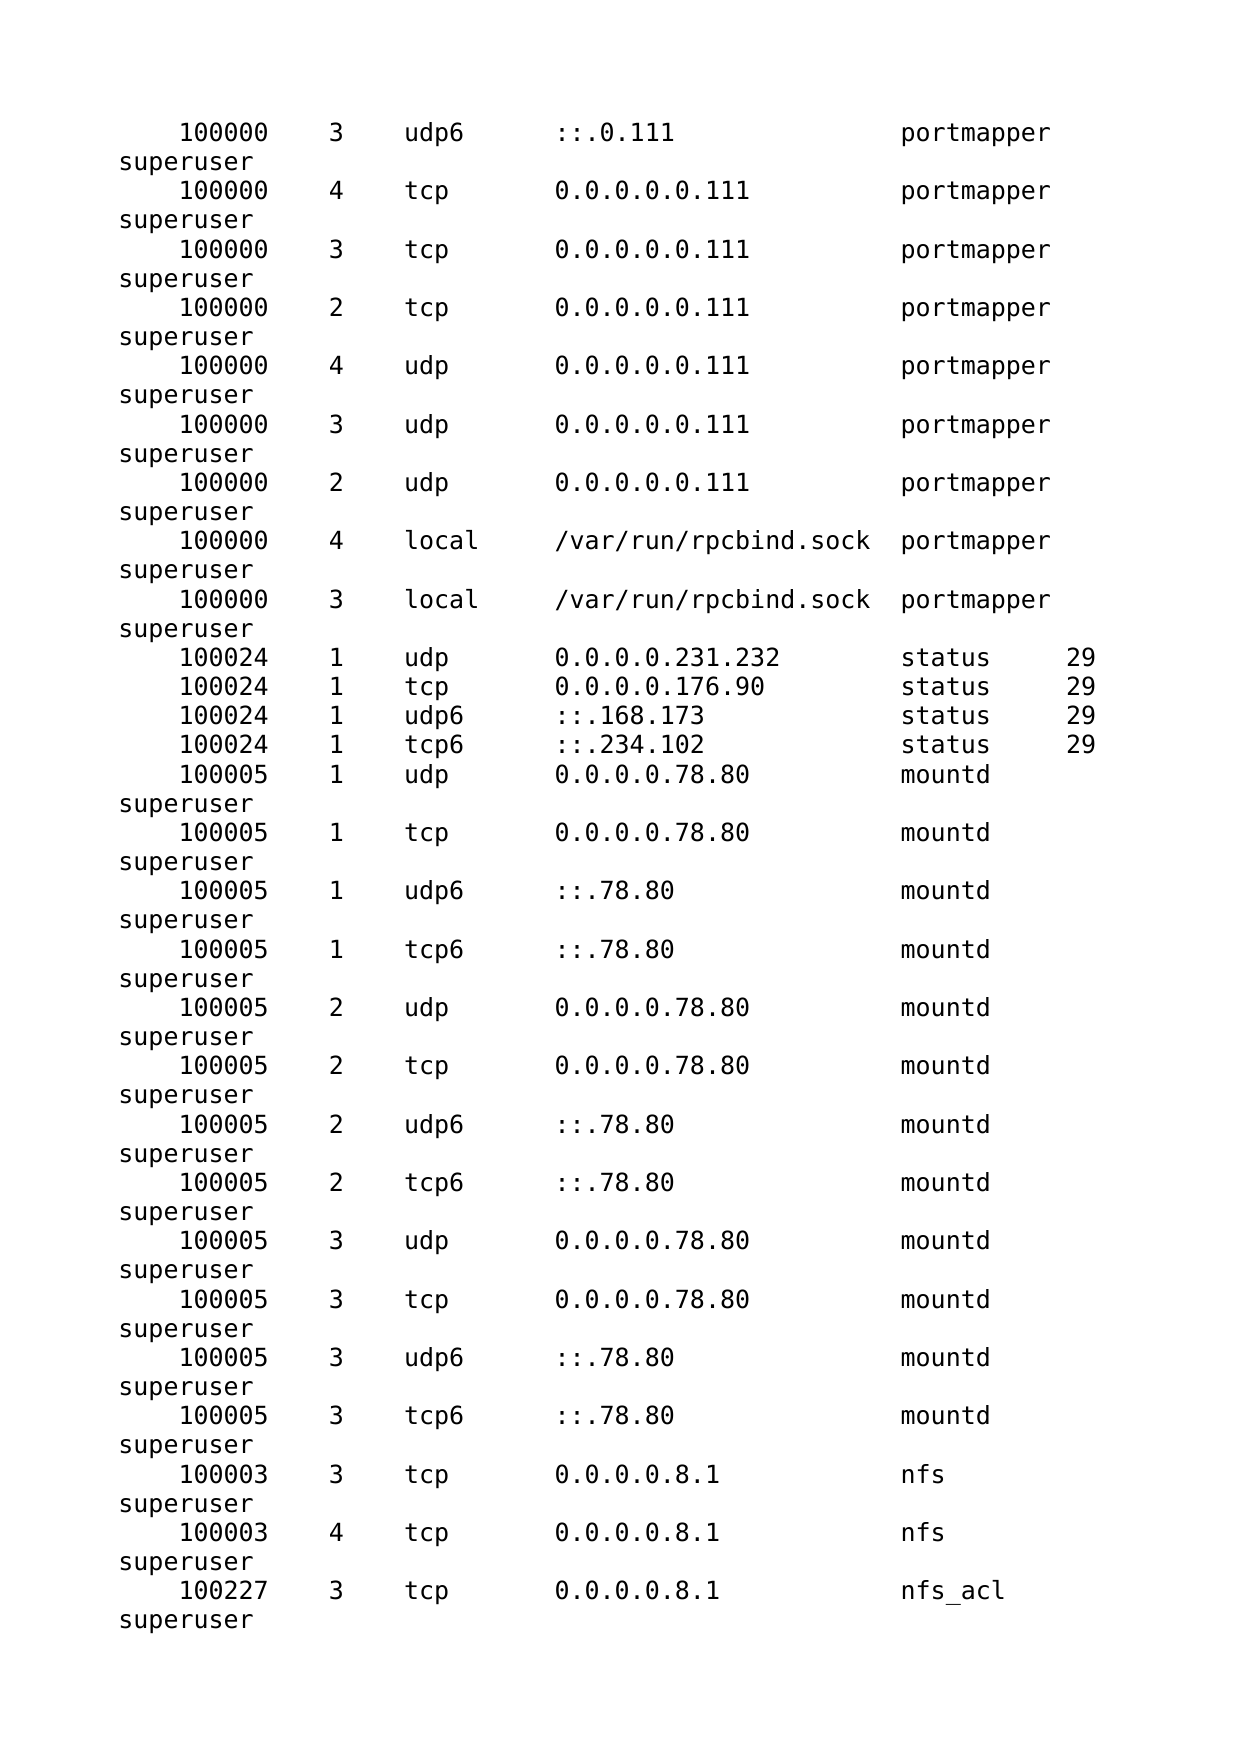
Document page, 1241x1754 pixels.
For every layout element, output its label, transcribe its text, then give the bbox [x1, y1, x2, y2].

text 100000 3 udp6 ::.0.111 portmapper superuser 100000 4 tcp 0.0.0.0.0.111 portmapper superuser 100000 3 tcp 0.0.0.0.0.111 portmapper superuser 100000 2 tcp 0.0.0.0.0.111 portmapper superuser 100000 4 udp 0.0.0.0.0.111 portmapper superuser 100000 3 udp 0.0.0.0.0.111 portmapper superuser 100000 2 udp 0.0.0.0.0.111 portmapper superuser 100000 4 local /var/run/rpcbind.sock portmapper superuser 100000 3 local /var/run/rpcbind.sock portmapper superuser 100024 1 udp 0.0.0.0.231.232 status 29 100024 1 tcp 0.0.0.0.176.90 status 29 100024 1 udp6 ::.168.173 status 29 100024 1 tcp6 ::.234.102 status 29 100005 1 udp 0.0.0.0.78.80 mountd superuser 100005 1 tcp 0.0.0.0.78.80 mountd superuser 100005 1 udp6 ::.78.80 mountd superuser 100005 1 tcp6 ::.78.80 mountd superuser 100005 2 udp 0.0.0.0.78.80 mountd superuser 100005 2 tcp 0.0.0.0.78.80 mountd superuser 100005 2 udp6 ::.78.80 mountd superuser 100005 2 tcp6 ::.78.80 mountd superuser 100005 3 udp 0.0.0.0.78.80 mountd superuser 100005 3 tcp 0.0.0.0.78.80 mountd superuser 100005 3 udp6 ::.78.80 mountd superuser 100005 3 tcp6 ::.78.80 mountd superuser 100003 3 tcp 0.0.0.0.8.1 nfs superuser 100003 4 tcp 0.0.0.0.8.1 nfs superuser 100227 3 tcp 0.0.0.0.8.1 nfs_acl superuser [118, 118, 1122, 1635]
